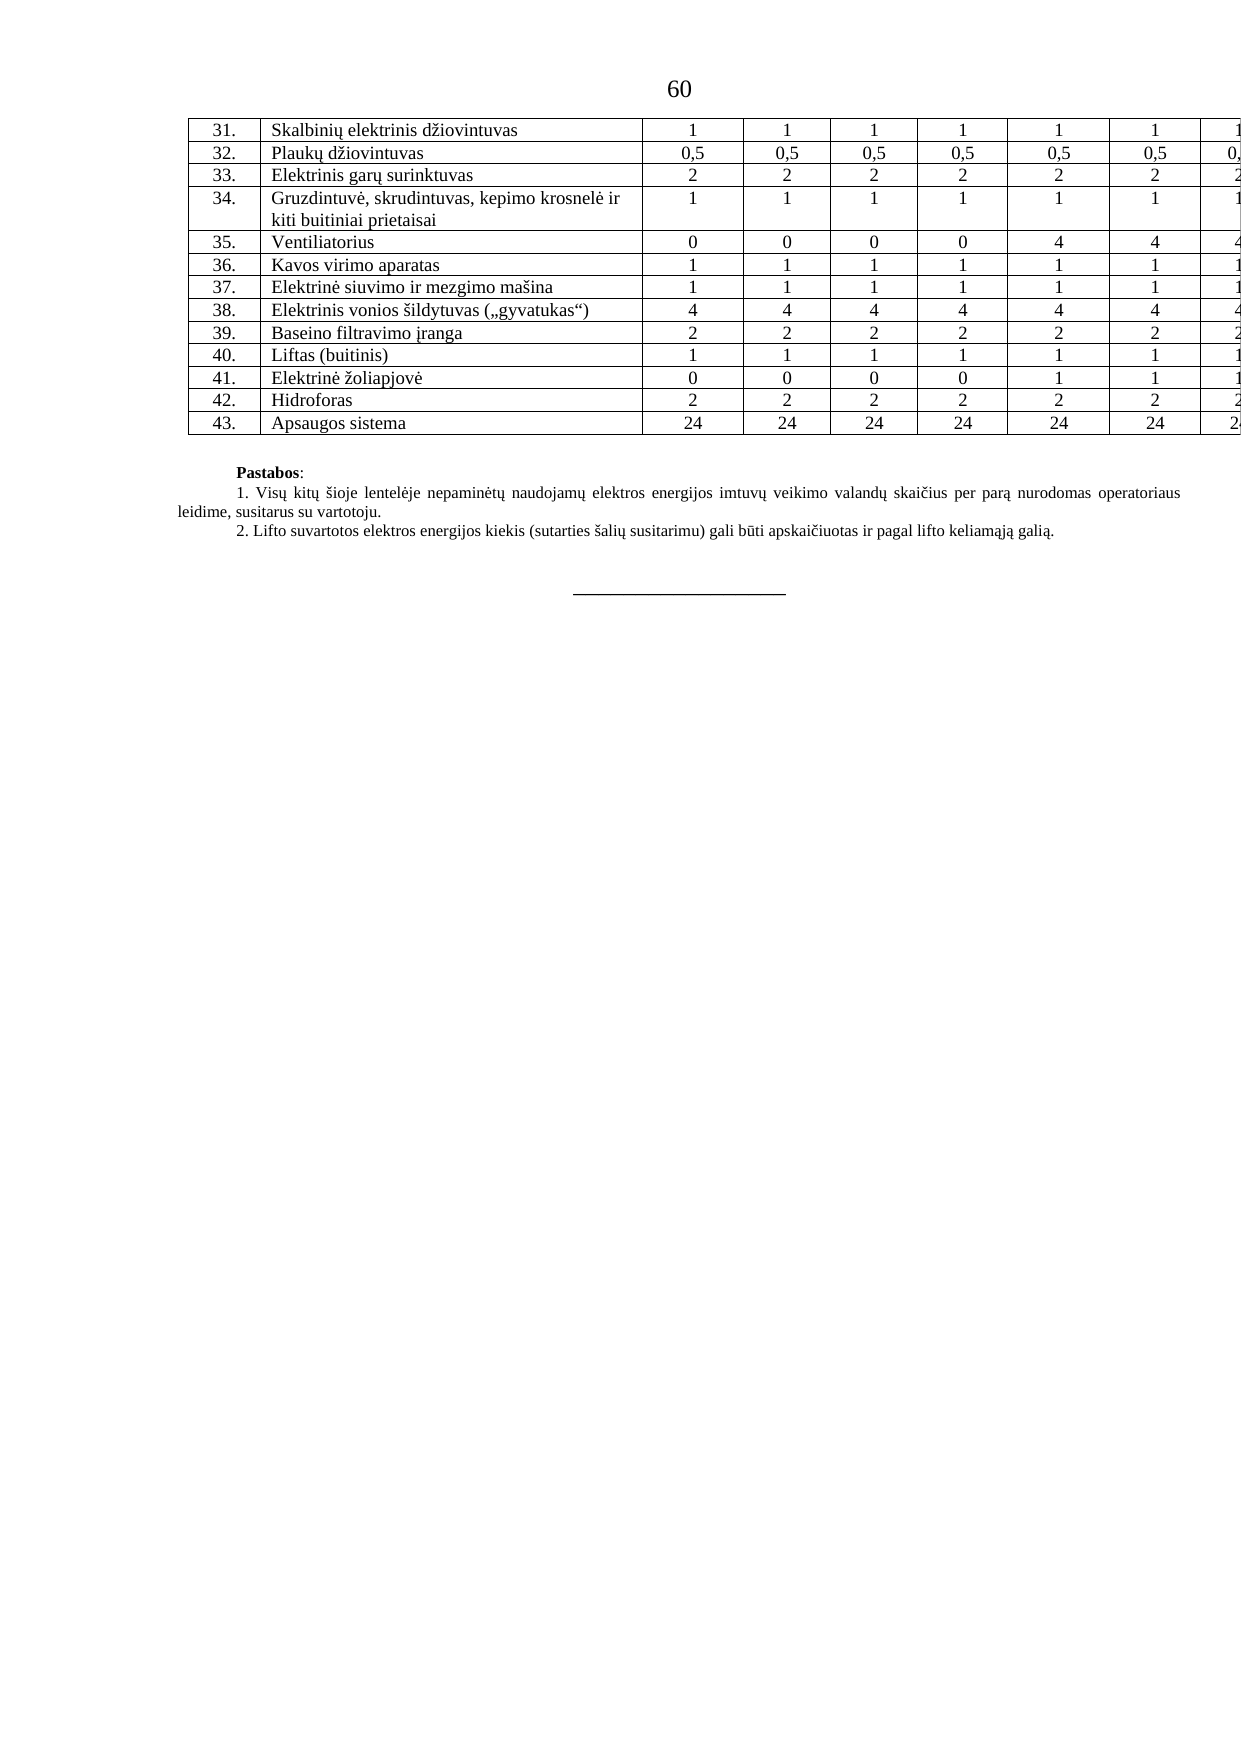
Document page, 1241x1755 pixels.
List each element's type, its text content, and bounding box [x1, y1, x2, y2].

table_cell 1 [918, 344, 1007, 366]
table_cell Elektrinė siuvimo ir mezgimo mašina [261, 276, 642, 298]
table_cell 2 [1201, 322, 1240, 343]
table_cell 2 [831, 322, 917, 343]
table_cell 2 [744, 164, 830, 186]
text Pastabos: [177, 463, 1181, 482]
table_cell 24 [1110, 412, 1200, 433]
table_cell 0 [744, 367, 830, 388]
table_cell 2 [1110, 164, 1200, 186]
table_cell 2 [744, 389, 830, 411]
table_cell 1 [831, 187, 917, 230]
table_cell 4 [831, 299, 917, 321]
table_cell 32. [189, 142, 260, 163]
table_cell 1 [1110, 367, 1200, 388]
table_cell 24 [831, 412, 917, 433]
table_cell 2 [918, 322, 1007, 343]
table_cell 1 [1008, 344, 1109, 366]
table_cell 1 [744, 119, 830, 141]
text 1. Visų kitų šioje lentelėje nepaminėtų naudojamų elektros energijos imtuvų veikimo valandų skaičius per parą nurodomas operatoriaus leidime, susitarus su vartotoju. [177, 482, 1181, 521]
table_cell 2 [1008, 322, 1109, 343]
table_cell Skalbinių elektrinis džiovintuvas [261, 119, 642, 141]
table_cell 2 [1008, 389, 1109, 411]
table_cell 1 [643, 344, 743, 366]
table_cell 0,5 [744, 142, 830, 163]
table_cell 0,5 [643, 142, 743, 163]
table_cell 2 [918, 164, 1007, 186]
table_cell 1 [918, 119, 1007, 141]
table_cell 1 [918, 187, 1007, 230]
table_cell 1 [1008, 254, 1109, 275]
table_cell 0,5 [1110, 142, 1200, 163]
table_cell 2 [643, 389, 743, 411]
table_cell 0,5 [918, 142, 1007, 163]
table_cell 31. [189, 119, 260, 141]
table_cell 1 [1110, 276, 1200, 298]
table_cell 39. [189, 322, 260, 343]
table_cell Plaukų džiovintuvas [261, 142, 642, 163]
table_cell 1 [831, 344, 917, 366]
table_cell 36. [189, 254, 260, 275]
table_cell 4 [918, 299, 1007, 321]
table_cell 1 [1110, 187, 1200, 230]
table_cell 1 [1201, 187, 1240, 230]
table_cell 1 [1201, 344, 1240, 366]
table_cell 2 [744, 322, 830, 343]
table_cell Baseino filtravimo įranga [261, 322, 642, 343]
table_cell 4 [1110, 299, 1200, 321]
table_cell 1 [1110, 119, 1200, 141]
table_cell 4 [643, 299, 743, 321]
table_cell 1 [643, 187, 743, 230]
table_cell 4 [1008, 231, 1109, 253]
table_cell Hidroforas [261, 389, 642, 411]
table_cell 1 [744, 344, 830, 366]
table_cell 1 [744, 276, 830, 298]
table_cell Apsaugos sistema [261, 412, 642, 433]
table_cell 41. [189, 367, 260, 388]
table_cell 1 [831, 276, 917, 298]
table_cell 35. [189, 231, 260, 253]
table_cell Kavos virimo aparatas [261, 254, 642, 275]
table_cell 1 [1008, 187, 1109, 230]
table_cell 2 [831, 164, 917, 186]
table_cell 4 [1110, 231, 1200, 253]
table_cell Elektrinis garų surinktuvas [261, 164, 642, 186]
table_cell 2 [1201, 164, 1240, 186]
table_cell 0 [918, 231, 1007, 253]
table_cell 34. [189, 187, 260, 230]
table_cell 43. [189, 412, 260, 433]
table_cell 2 [1110, 322, 1200, 343]
table_cell 2 [918, 389, 1007, 411]
table_cell 1 [1110, 254, 1200, 275]
table_cell 1 [1110, 344, 1200, 366]
table_cell 1 [1008, 367, 1109, 388]
table_cell 1 [643, 119, 743, 141]
table_cell 1 [1201, 276, 1240, 298]
table_cell 37. [189, 276, 260, 298]
table_cell 0,5 [1201, 142, 1240, 163]
table_cell 2 [643, 164, 743, 186]
table_cell 0,5 [1008, 142, 1109, 163]
table_cell 2 [1201, 389, 1240, 411]
table_cell 1 [643, 254, 743, 275]
table_cell 38. [189, 299, 260, 321]
text 2. Lifto suvartotos elektros energijos kiekis (sutarties šalių susitarimu) gali būti apskaičiuotas ir pagal lifto keliamąją galią. [177, 521, 1181, 540]
table_cell 2 [1110, 389, 1200, 411]
table_cell 1 [918, 254, 1007, 275]
table_cell Gruzdintuvė, skrudintuvas, kepimo krosnelė ir kiti buitiniai prietaisai [261, 187, 642, 230]
table_cell 24 [918, 412, 1007, 433]
table_cell 24 [744, 412, 830, 433]
table_cell 33. [189, 164, 260, 186]
table_cell 0 [744, 231, 830, 253]
table_cell 0 [918, 367, 1007, 388]
table_cell 24 [1201, 412, 1240, 433]
table_cell 1 [831, 119, 917, 141]
table_cell 0 [831, 231, 917, 253]
table_cell 1 [1201, 119, 1240, 141]
table_cell Ventiliatorius [261, 231, 642, 253]
table_cell 0 [831, 367, 917, 388]
table_cell 1 [744, 187, 830, 230]
table_cell 24 [1008, 412, 1109, 433]
table_cell 2 [831, 389, 917, 411]
table_cell 0,5 [831, 142, 917, 163]
table_cell 4 [744, 299, 830, 321]
text _________________ [177, 569, 1181, 597]
table_cell 1 [831, 254, 917, 275]
table_cell 1 [1008, 119, 1109, 141]
table_cell 1 [643, 276, 743, 298]
table_cell 1 [744, 254, 830, 275]
table_cell 4 [1201, 299, 1240, 321]
table_cell Elektrinis vonios šildytuvas („gyvatukas“) [261, 299, 642, 321]
table_cell Elektrinė žoliapjovė [261, 367, 642, 388]
table_cell 2 [1008, 164, 1109, 186]
table_cell 0 [643, 231, 743, 253]
table_cell 1 [1008, 276, 1109, 298]
table_cell 40. [189, 344, 260, 366]
table_cell 4 [1008, 299, 1109, 321]
table_cell 1 [1201, 367, 1240, 388]
table_cell 42. [189, 389, 260, 411]
table_cell Liftas (buitinis) [261, 344, 642, 366]
table_cell 1 [1201, 254, 1240, 275]
table_cell 0 [643, 367, 743, 388]
table_cell 1 [918, 276, 1007, 298]
table_cell 2 [643, 322, 743, 343]
table_cell 24 [643, 412, 743, 433]
table_cell 4 [1201, 231, 1240, 253]
